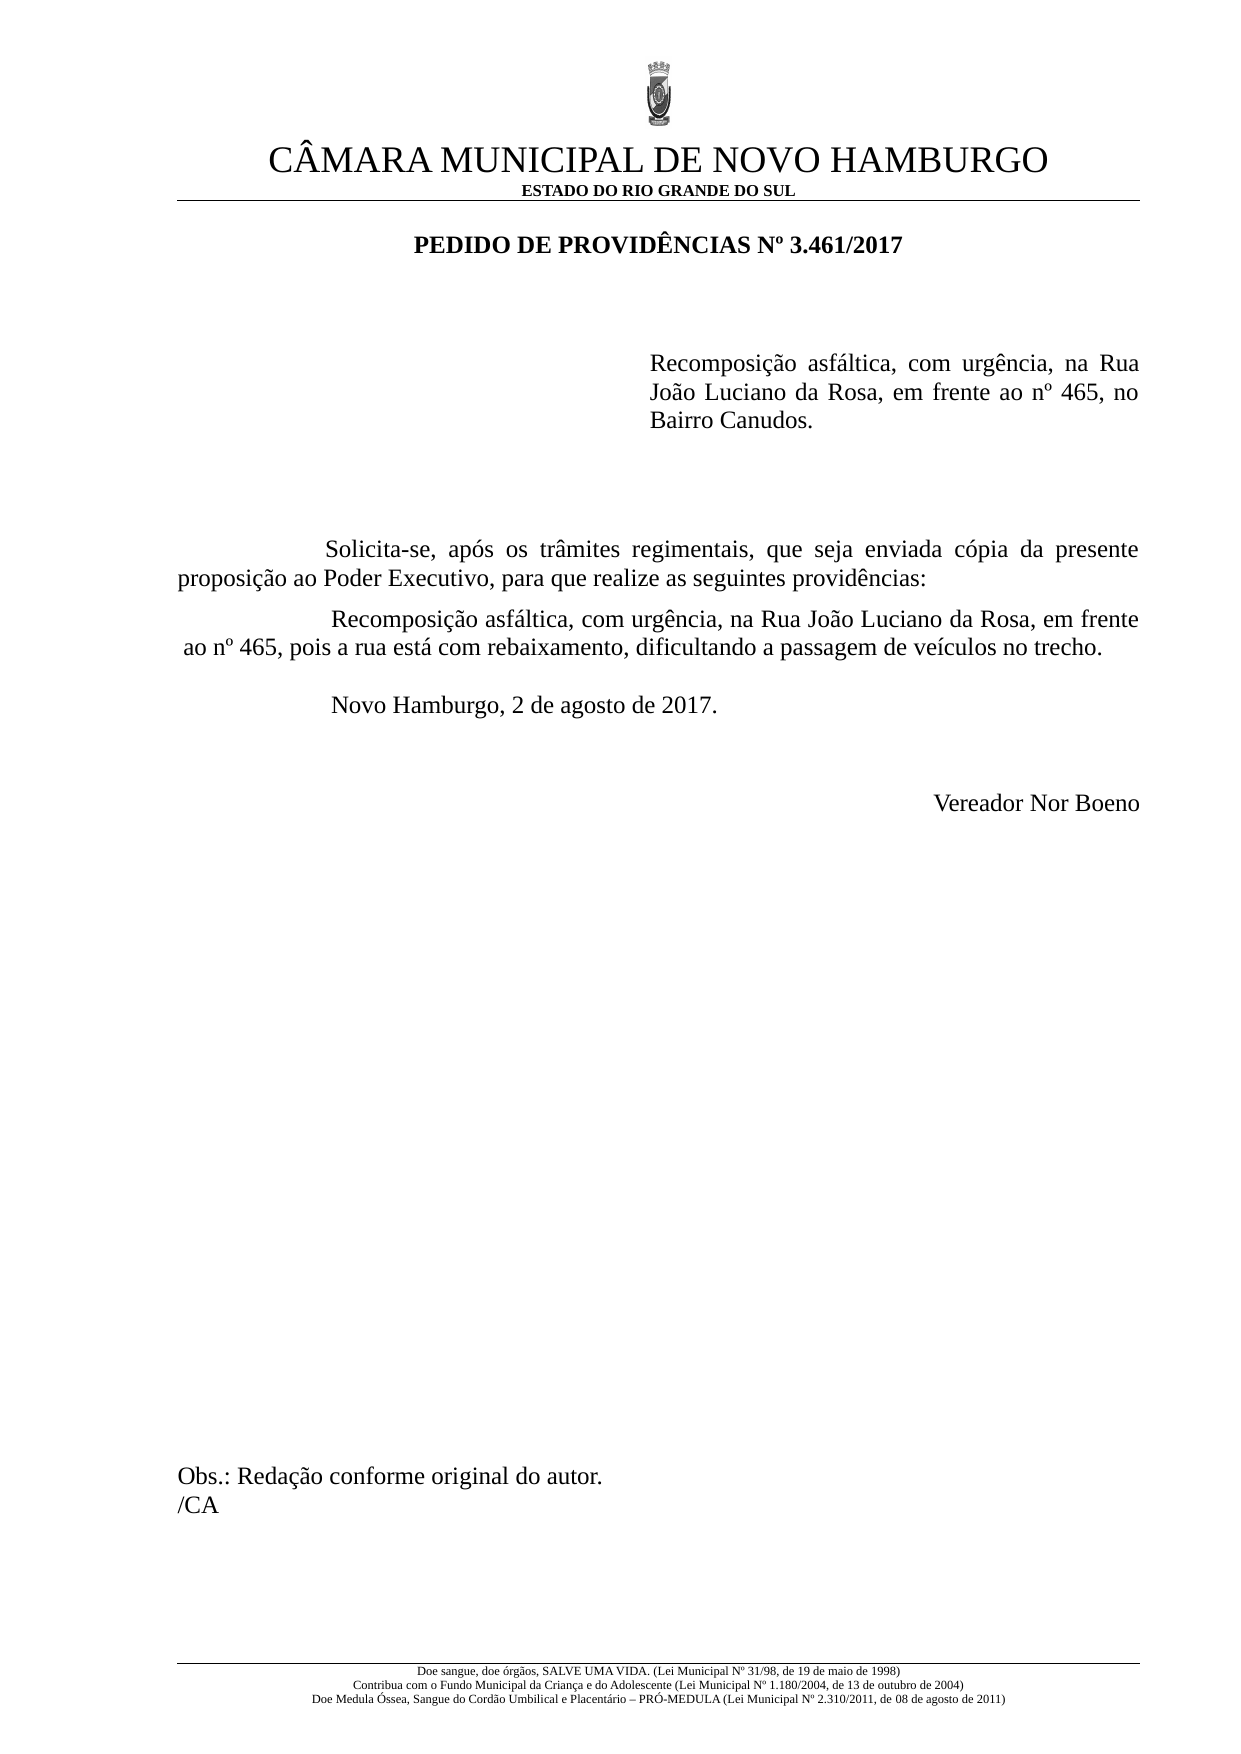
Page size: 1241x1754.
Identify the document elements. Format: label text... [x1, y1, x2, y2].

text /CA [177, 1490, 1140, 1518]
text Vereador Nor Boeno [177, 788, 1140, 817]
text Recomposição asfáltica, com urgência, na Rua João Luciano da Rosa, em frente ao nº 465, no Bairro Canudos. [649, 348, 1140, 434]
text Solicita-se, após os trâmites regimentais, que seja enviada cópia da presente proposição ao Poder Executivo, para que realize as seguintes providências: [177, 534, 1140, 592]
text Recomposição asfáltica, com urgência, na Rua João Luciano da Rosa, em frente ao nº 465, pois a rua está com rebaixamento, dificultando a passagem de veículos no trecho. [183, 604, 1140, 661]
text Novo Hamburgo, 2 de agosto de 2017. [183, 690, 1140, 719]
text PEDIDO DE PROVIDÊNCIAS Nº 3.461/2017 [177, 231, 1140, 259]
text Obs.: Redação conforme original do autor. [177, 1461, 1140, 1490]
